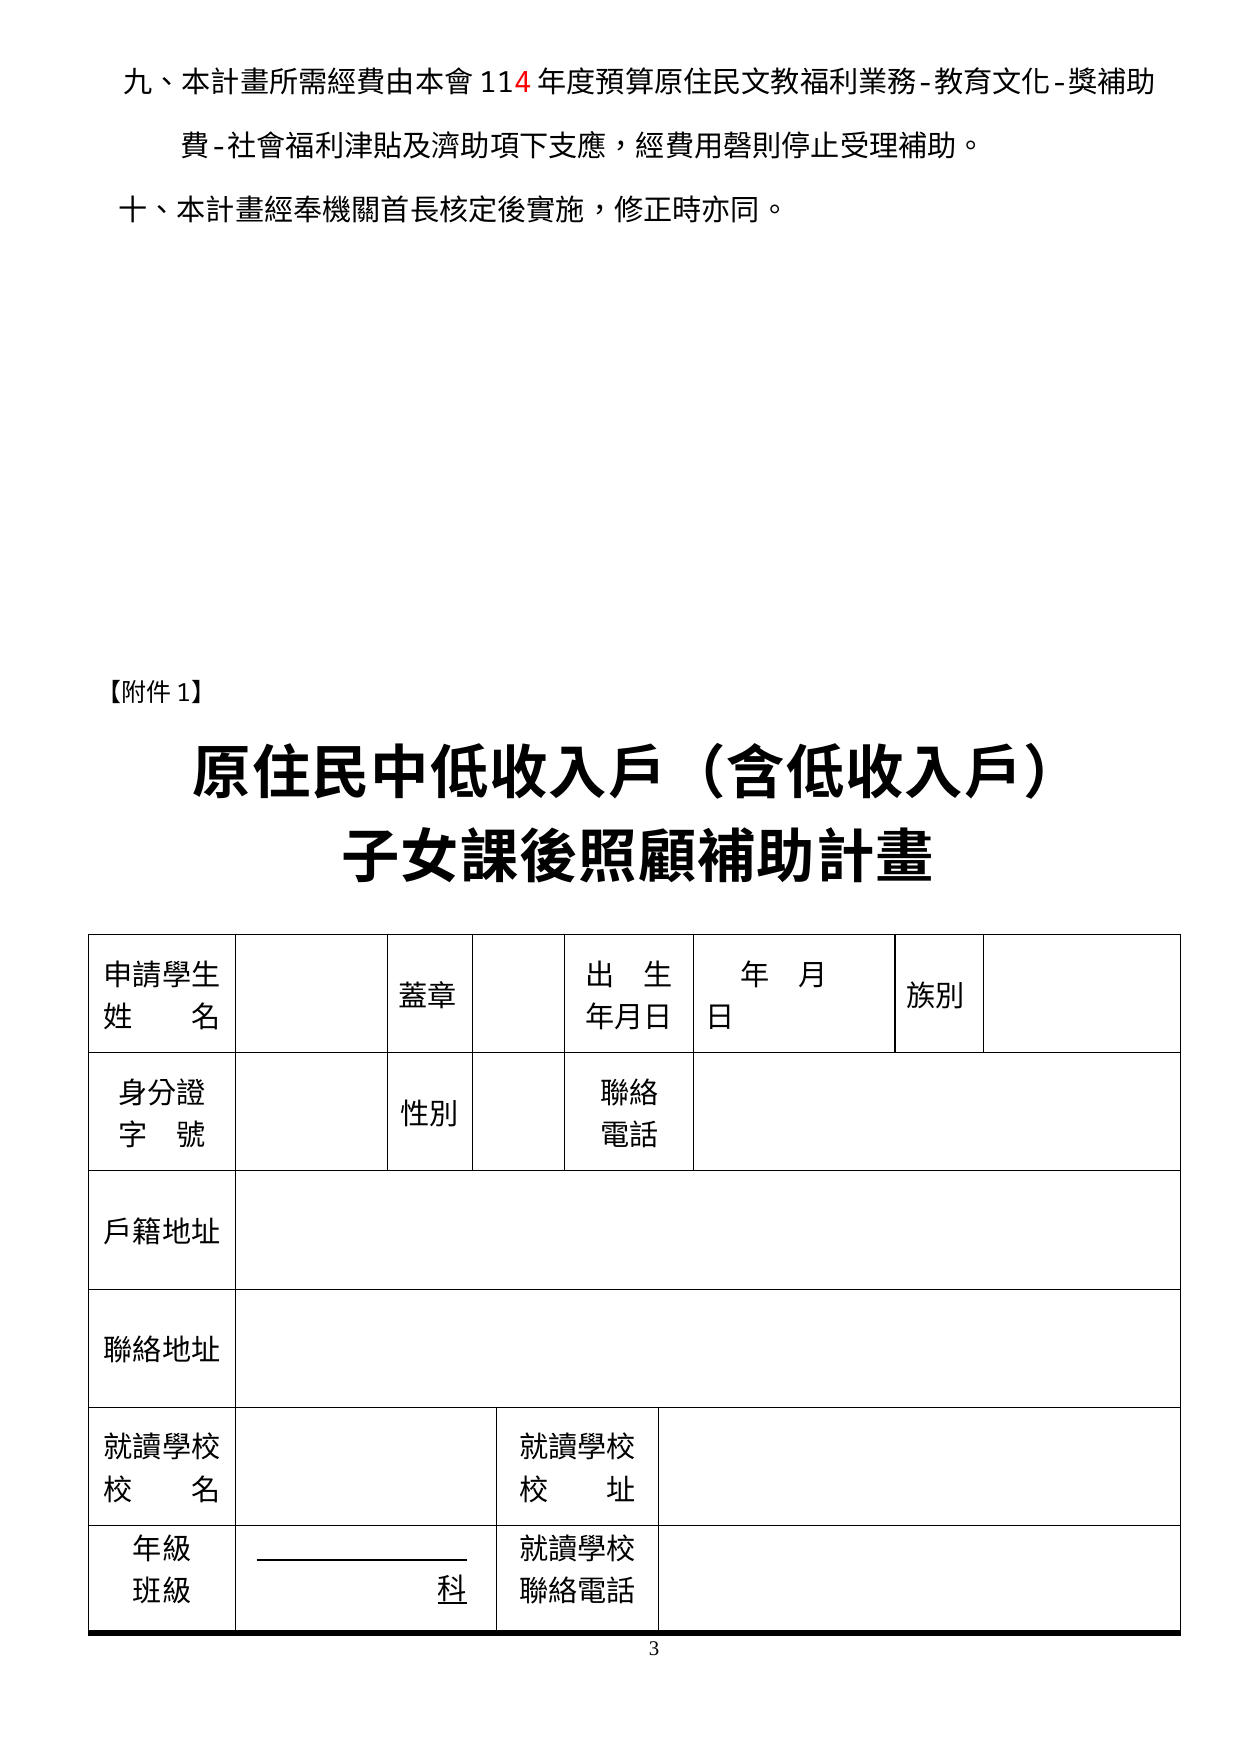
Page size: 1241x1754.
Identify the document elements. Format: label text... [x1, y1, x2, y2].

table_cell 聯絡地址 [89, 1290, 235, 1407]
text [81, 665, 329, 722]
table_header [473, 935, 564, 1052]
table_cell 性別 [388, 1053, 472, 1170]
text 九、本計畫所需經費由本會114年度預算原住民文教福利業務-教育文化-獎補助費-社會福利津貼及濟助項下支應，經費用磬則停止受理補助。 [106, 59, 1181, 165]
table_cell [473, 1053, 564, 1170]
table_cell [659, 1408, 1180, 1525]
table_header 出 生 年月日 [565, 935, 693, 1052]
table_cell 年級 班級 [89, 1526, 235, 1629]
table_cell [694, 1053, 1180, 1170]
table_cell 戶籍地址 [89, 1171, 235, 1288]
table_cell [659, 1526, 1180, 1629]
table_header 蓋章 [388, 935, 472, 1052]
table_header 申請學生 姓 名 [89, 935, 235, 1052]
table_cell [236, 1408, 496, 1525]
table_cell 身分證 字 號 [89, 1053, 235, 1170]
table_cell 聯絡 電話 [565, 1053, 693, 1170]
table_header [236, 935, 387, 1052]
table_cell [236, 1290, 1180, 1407]
text 十、本計畫經奉機關首長核定後實施，修正時亦同。 [118, 186, 1181, 228]
text 原住民中低收入戶（含低收入戶） [0, 725, 1240, 810]
table_header 族別 [896, 935, 983, 1052]
table_cell [236, 1053, 387, 1170]
table_header [984, 935, 1180, 1052]
table_cell [236, 1171, 1180, 1288]
text 【附件1】 [96, 672, 314, 708]
table_header 年 月 日 [694, 935, 894, 1052]
table_cell 就讀學校 校 名 [89, 1408, 235, 1525]
table_cell 就讀學校 聯絡電話 [497, 1526, 658, 1629]
text 子女課後照顧補助計畫 [0, 810, 1240, 894]
table_cell 就讀學校 校 址 [497, 1408, 658, 1525]
table_cell 科 [236, 1526, 496, 1629]
